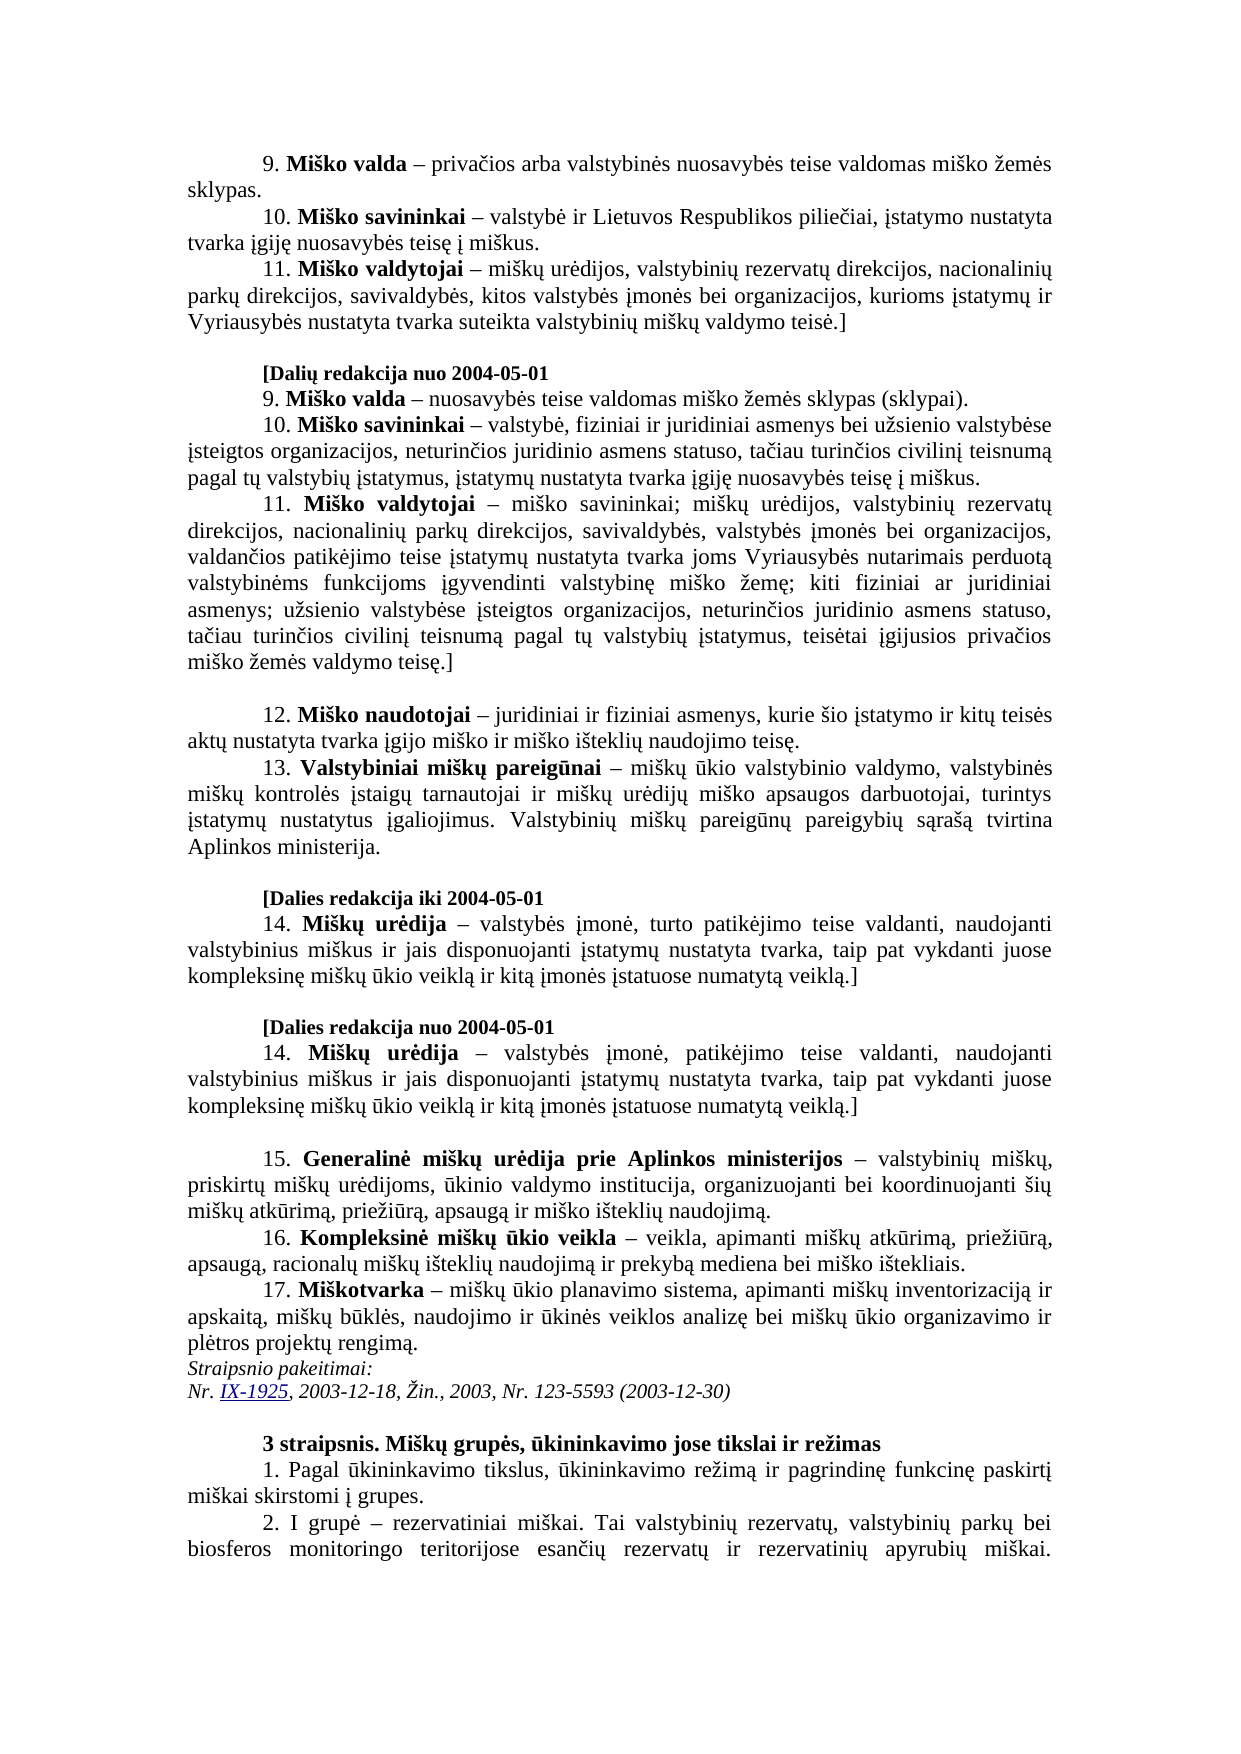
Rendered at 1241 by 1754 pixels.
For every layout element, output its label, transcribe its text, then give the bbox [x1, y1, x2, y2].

text [Dalių redakcija nuo 2004-05-01 [187, 361, 1053, 385]
text 11. Miško valdytojai – miško savininkai; miškų urėdijos, valstybinių rezervatų direkcijos, nacionalinių parkų direkcijos, savivaldybės, valstybės įmonės bei organizacijos, valdančios patikėjimo teise įstatymų nustatyta tvarka joms Vyriausybės nutarimais perduotą valstybinėms funkcijoms įgyvendinti valstybinę miško žemę; kiti fiziniai ar juridiniai asmenys; užsienio valstybėse įsteigtos organizacijos, neturinčios juridinio asmens statuso, tačiau turinčios civilinį teisnumą pagal tų valstybių įstatymus, teisėtai įgijusios privačios miško žemės valdymo teisę.] [187, 490, 1053, 675]
text 10. Miško savininkai – valstybė, fiziniai ir juridiniai asmenys bei užsienio valstybėse įsteigtos organizacijos, neturinčios juridinio asmens statuso, tačiau turinčios civilinį teisnumą pagal tų valstybių įstatymus, įstatymų nustatyta tvarka įgiję nuosavybės teisę į miškus. [187, 411, 1053, 490]
text 17. Miškotvarka – miškų ūkio planavimo sistema, apimanti miškų inventorizaciją ir apskaitą, miškų būklės, naudojimo ir ūkinės veiklos analizę bei miškų ūkio organizavimo ir plėtros projektų rengimą. [187, 1276, 1053, 1355]
text 14. Miškų urėdija – valstybės įmonė, turto patikėjimo teise valdanti, naudojanti valstybinius miškus ir jais disponuojanti įstatymų nustatyta tvarka, taip pat vykdanti juose kompleksinę miškų ūkio veiklą ir kitą įmonės įstatuose numatytą veiklą.] [187, 910, 1053, 989]
text 16. Kompleksinė miškų ūkio veikla – veikla, apimanti miškų atkūrimą, priežiūrą, apsaugą, racionalų miškų išteklių naudojimą ir prekybą mediena bei miško ištekliais. [187, 1224, 1053, 1276]
text 11. Miško valdytojai – miškų urėdijos, valstybinių rezervatų direkcijos, nacionalinių parkų direkcijos, savivaldybės, kitos valstybės įmonės bei organizacijos, kurioms įstatymų ir Vyriausybės nustatyta tvarka suteikta valstybinių miškų valdymo teisė.] [187, 255, 1053, 334]
text 3 straipsnis. Miškų grupės, ūkininkavimo jose tikslai ir režimas [187, 1430, 1053, 1456]
text 15. Generalinė miškų urėdija prie Aplinkos ministerijos – valstybinių miškų, priskirtų miškų urėdijoms, ūkinio valdymo institucija, organizuojanti bei koordinuojanti šių miškų atkūrimą, priežiūrą, apsaugą ir miško išteklių naudojimą. [187, 1144, 1053, 1224]
text Nr. IX-1925, 2003-12-18, Žin., 2003, Nr. 123-5593 (2003-12-30) [187, 1379, 1053, 1403]
text 2. I grupė – rezervatiniai miškai. Tai valstybinių rezervatų, valstybinių parkų bei biosferos monitoringo teritorijose esančių rezervatų ir rezervatinių apyrubių miškai. [187, 1509, 1053, 1562]
text 9. Miško valda – nuosavybės teise valdomas miško žemės sklypas (sklypai). [187, 385, 1053, 411]
text 10. Miško savininkai – valstybė ir Lietuvos Respublikos piliečiai, įstatymo nustatyta tvarka įgiję nuosavybės teisę į miškus. [187, 203, 1053, 255]
text 1. Pagal ūkininkavimo tikslus, ūkininkavimo režimą ir pagrindinę funkcinę paskirtį miškai skirstomi į grupes. [187, 1456, 1053, 1509]
text Straipsnio pakeitimai: [187, 1355, 1053, 1379]
text 9. Miško valda – privačios arba valstybinės nuosavybės teise valdomas miško žemės sklypas. [187, 150, 1053, 203]
text [Dalies redakcija nuo 2004-05-01 [187, 1015, 1053, 1039]
text 13. Valstybiniai miškų pareigūnai – miškų ūkio valstybinio valdymo, valstybinės miškų kontrolės įstaigų tarnautojai ir miškų urėdijų miško apsaugos darbuotojai, turintys įstatymų nustatytus įgaliojimus. Valstybinių miškų pareigūnų pareigybių sąrašą tvirtina Aplinkos ministerija. [187, 754, 1053, 859]
text 12. Miško naudotojai – juridiniai ir fiziniai asmenys, kurie šio įstatymo ir kitų teisės aktų nustatyta tvarka įgijo miško ir miško išteklių naudojimo teisę. [187, 701, 1053, 754]
text 14. Miškų urėdija – valstybės įmonė, patikėjimo teise valdanti, naudojanti valstybinius miškus ir jais disponuojanti įstatymų nustatyta tvarka, taip pat vykdanti juose kompleksinę miškų ūkio veiklą ir kitą įmonės įstatuose numatytą veiklą.] [187, 1039, 1053, 1118]
text [Dalies redakcija iki 2004-05-01 [187, 886, 1053, 910]
